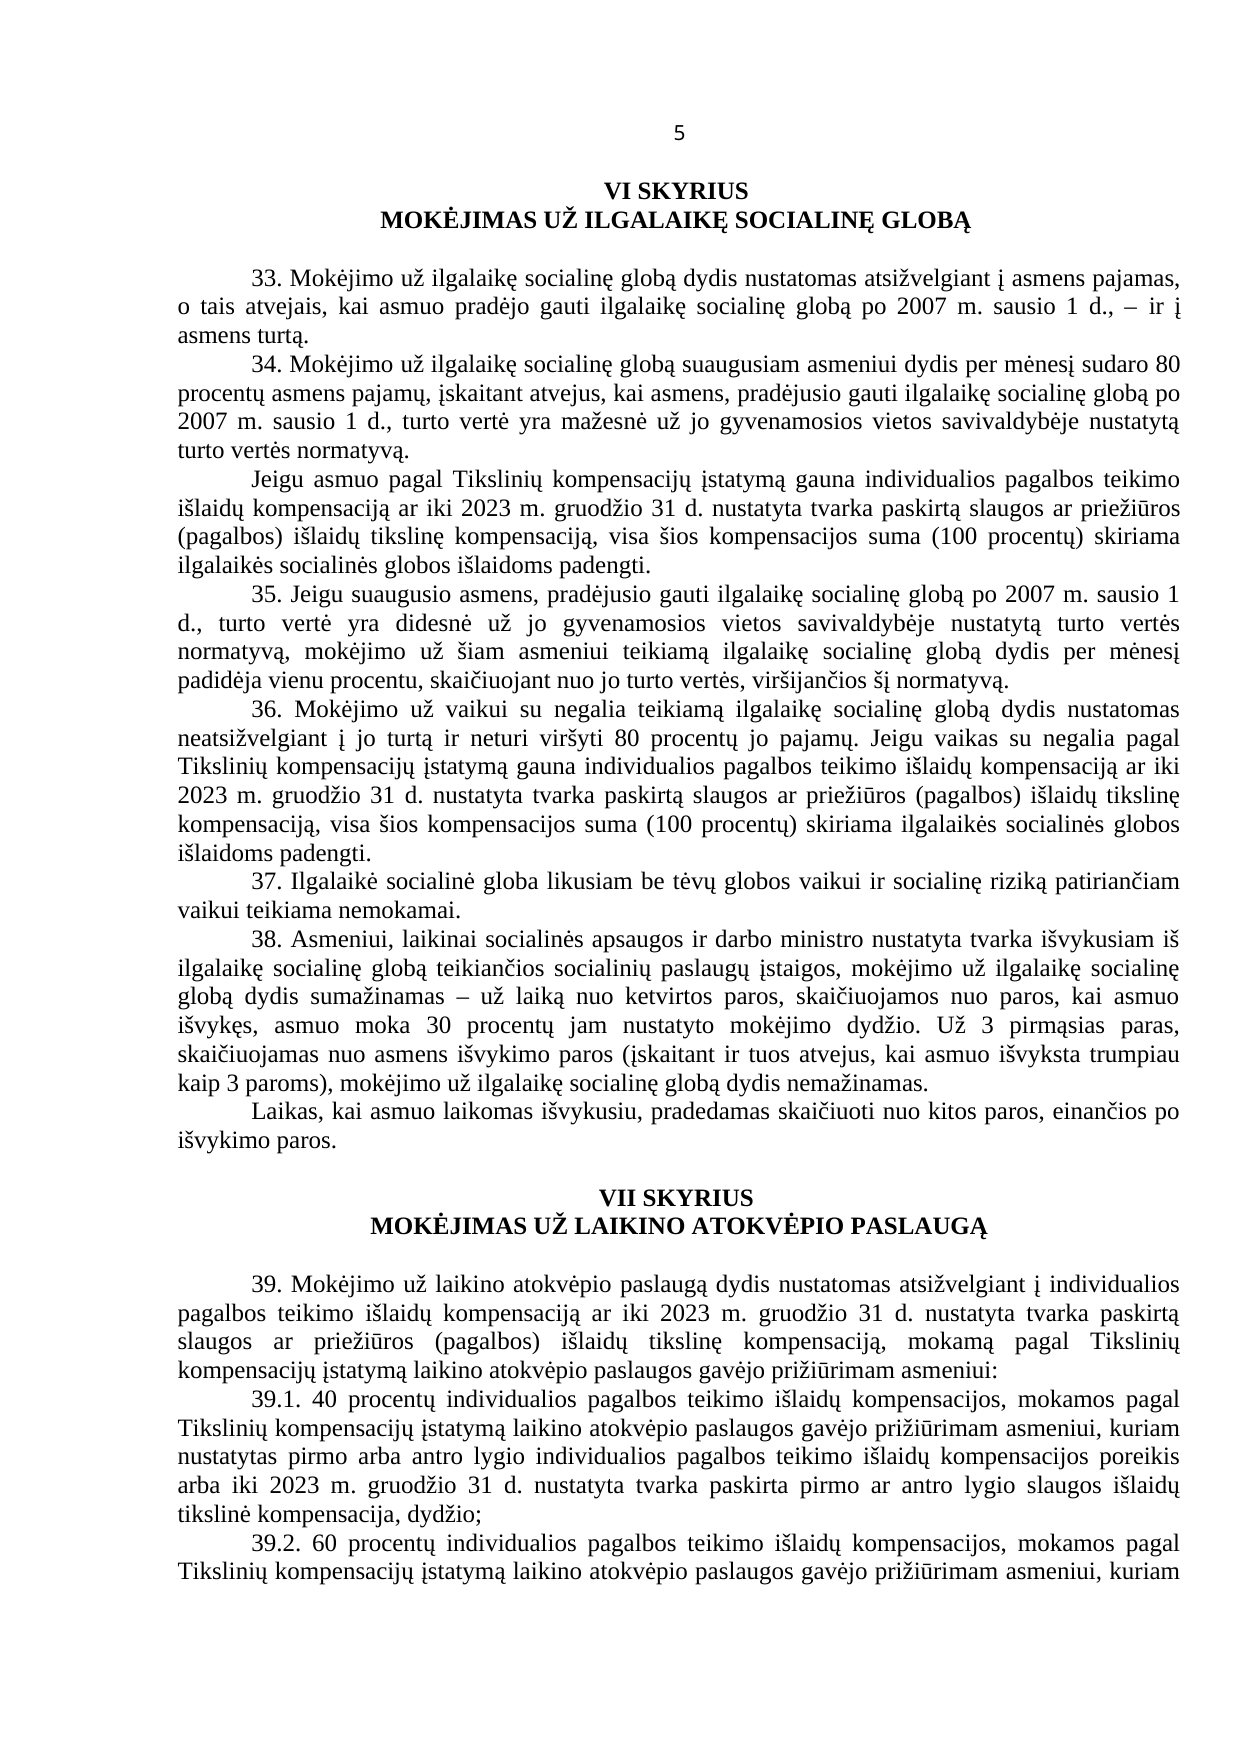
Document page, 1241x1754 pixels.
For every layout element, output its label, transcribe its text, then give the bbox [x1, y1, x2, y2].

text 39. Mokėjimo už laikino atokvėpio paslaugą dydis nustatomas atsižvelgiant į individualios pagalbos teikimo išlaidų kompensaciją ar iki 2023 m. gruodžio 31 d. nustatyta tvarka paskirtą slaugos ar priežiūros (pagalbos) išlaidų tikslinę kompensaciją, mokamą pagal Tikslinių kompensacijų įstatymą laikino atokvėpio paslaugos gavėjo prižiūrimam asmeniui: [177, 1269, 1181, 1384]
text 33. Mokėjimo už ilgalaikę socialinę globą dydis nustatomas atsižvelgiant į asmens pajamas, o tais atvejais, kai asmuo pradėjo gauti ilgalaikę socialinę globą po 2007 m. sausio 1 d., – ir į asmens turtą. [177, 263, 1181, 349]
text MOKĖJIMAS UŽ LAIKINO ATOKVĖPIO PASLAUGĄ [177, 1211, 1181, 1240]
text 38. Asmeniui, laikinai socialinės apsaugos ir darbo ministro nustatyta tvarka išvykusiam iš ilgalaikę socialinę globą teikiančios socialinių paslaugų įstaigos, mokėjimo už ilgalaikę socialinę globą dydis sumažinamas – už laiką nuo ketvirtos paros, skaičiuojamos nuo paros, kai asmuo išvykęs, asmuo moka 30 procentų jam nustatyto mokėjimo dydžio. Už 3 pirmąsias paras, skaičiuojamas nuo asmens išvykimo paros (įskaitant ir tuos atvejus, kai asmuo išvyksta trumpiau kaip 3 paroms), mokėjimo už ilgalaikę socialinę globą dydis nemažinamas. [177, 924, 1181, 1096]
text Jeigu asmuo pagal Tikslinių kompensacijų įstatymą gauna individualios pagalbos teikimo išlaidų kompensaciją ar iki 2023 m. gruodžio 31 d. nustatyta tvarka paskirtą slaugos ar priežiūros (pagalbos) išlaidų tikslinę kompensaciją, visa šios kompensacijos suma (100 procentų) skiriama ilgalaikės socialinės globos išlaidoms padengti. [177, 464, 1181, 579]
text 36. Mokėjimo už vaikui su negalia teikiamą ilgalaikę socialinę globą dydis nustatomas neatsižvelgiant į jo turtą ir neturi viršyti 80 procentų jo pajamų. Jeigu vaikas su negalia pagal Tikslinių kompensacijų įstatymą gauna individualios pagalbos teikimo išlaidų kompensaciją ar iki 2023 m. gruodžio 31 d. nustatyta tvarka paskirtą slaugos ar priežiūros (pagalbos) išlaidų tikslinę kompensaciją, visa šios kompensacijos suma (100 procentų) skiriama ilgalaikės socialinės globos išlaidoms padengti. [177, 694, 1181, 866]
text 35. Jeigu suaugusio asmens, pradėjusio gauti ilgalaikę socialinę globą po 2007 m. sausio 1 d., turto vertė yra didesnė už jo gyvenamosios vietos savivaldybėje nustatytą turto vertės normatyvą, mokėjimo už šiam asmeniui teikiamą ilgalaikę socialinę globą dydis per mėnesį padidėja vienu procentu, skaičiuojant nuo jo turto vertės, viršijančios šį normatyvą. [177, 579, 1181, 694]
text 39.2. 60 procentų individualios pagalbos teikimo išlaidų kompensacijos, mokamos pagal Tikslinių kompensacijų įstatymą laikino atokvėpio paslaugos gavėjo prižiūrimam asmeniui, kuriam [177, 1528, 1181, 1585]
text MOKĖJIMAS UŽ ILGALAIKĘ SOCIALINĘ GLOBĄ [177, 205, 1181, 234]
text 34. Mokėjimo už ilgalaikę socialinę globą suaugusiam asmeniui dydis per mėnesį sudaro 80 procentų asmens pajamų, įskaitant atvejus, kai asmens, pradėjusio gauti ilgalaikę socialinę globą po 2007 m. sausio 1 d., turto vertė yra mažesnė už jo gyvenamosios vietos savivaldybėje nustatytą turto vertės normatyvą. [177, 349, 1181, 464]
text Laikas, kai asmuo laikomas išvykusiu, pradedamas skaičiuoti nuo kitos paros, einančios po išvykimo paros. [177, 1096, 1181, 1154]
text VII SKYRIUS [177, 1183, 1181, 1211]
text 39.1. 40 procentų individualios pagalbos teikimo išlaidų kompensacijos, mokamos pagal Tikslinių kompensacijų įstatymą laikino atokvėpio paslaugos gavėjo prižiūrimam asmeniui, kuriam nustatytas pirmo arba antro lygio individualios pagalbos teikimo išlaidų kompensacijos poreikis arba iki 2023 m. gruodžio 31 d. nustatyta tvarka paskirta pirmo ar antro lygio slaugos išlaidų tikslinė kompensacija, dydžio; [177, 1384, 1181, 1528]
text 37. Ilgalaikė socialinė globa likusiam be tėvų globos vaikui ir socialinę riziką patiriančiam vaikui teikiama nemokamai. [177, 866, 1181, 924]
text VI SKYRIUS [177, 176, 1181, 205]
